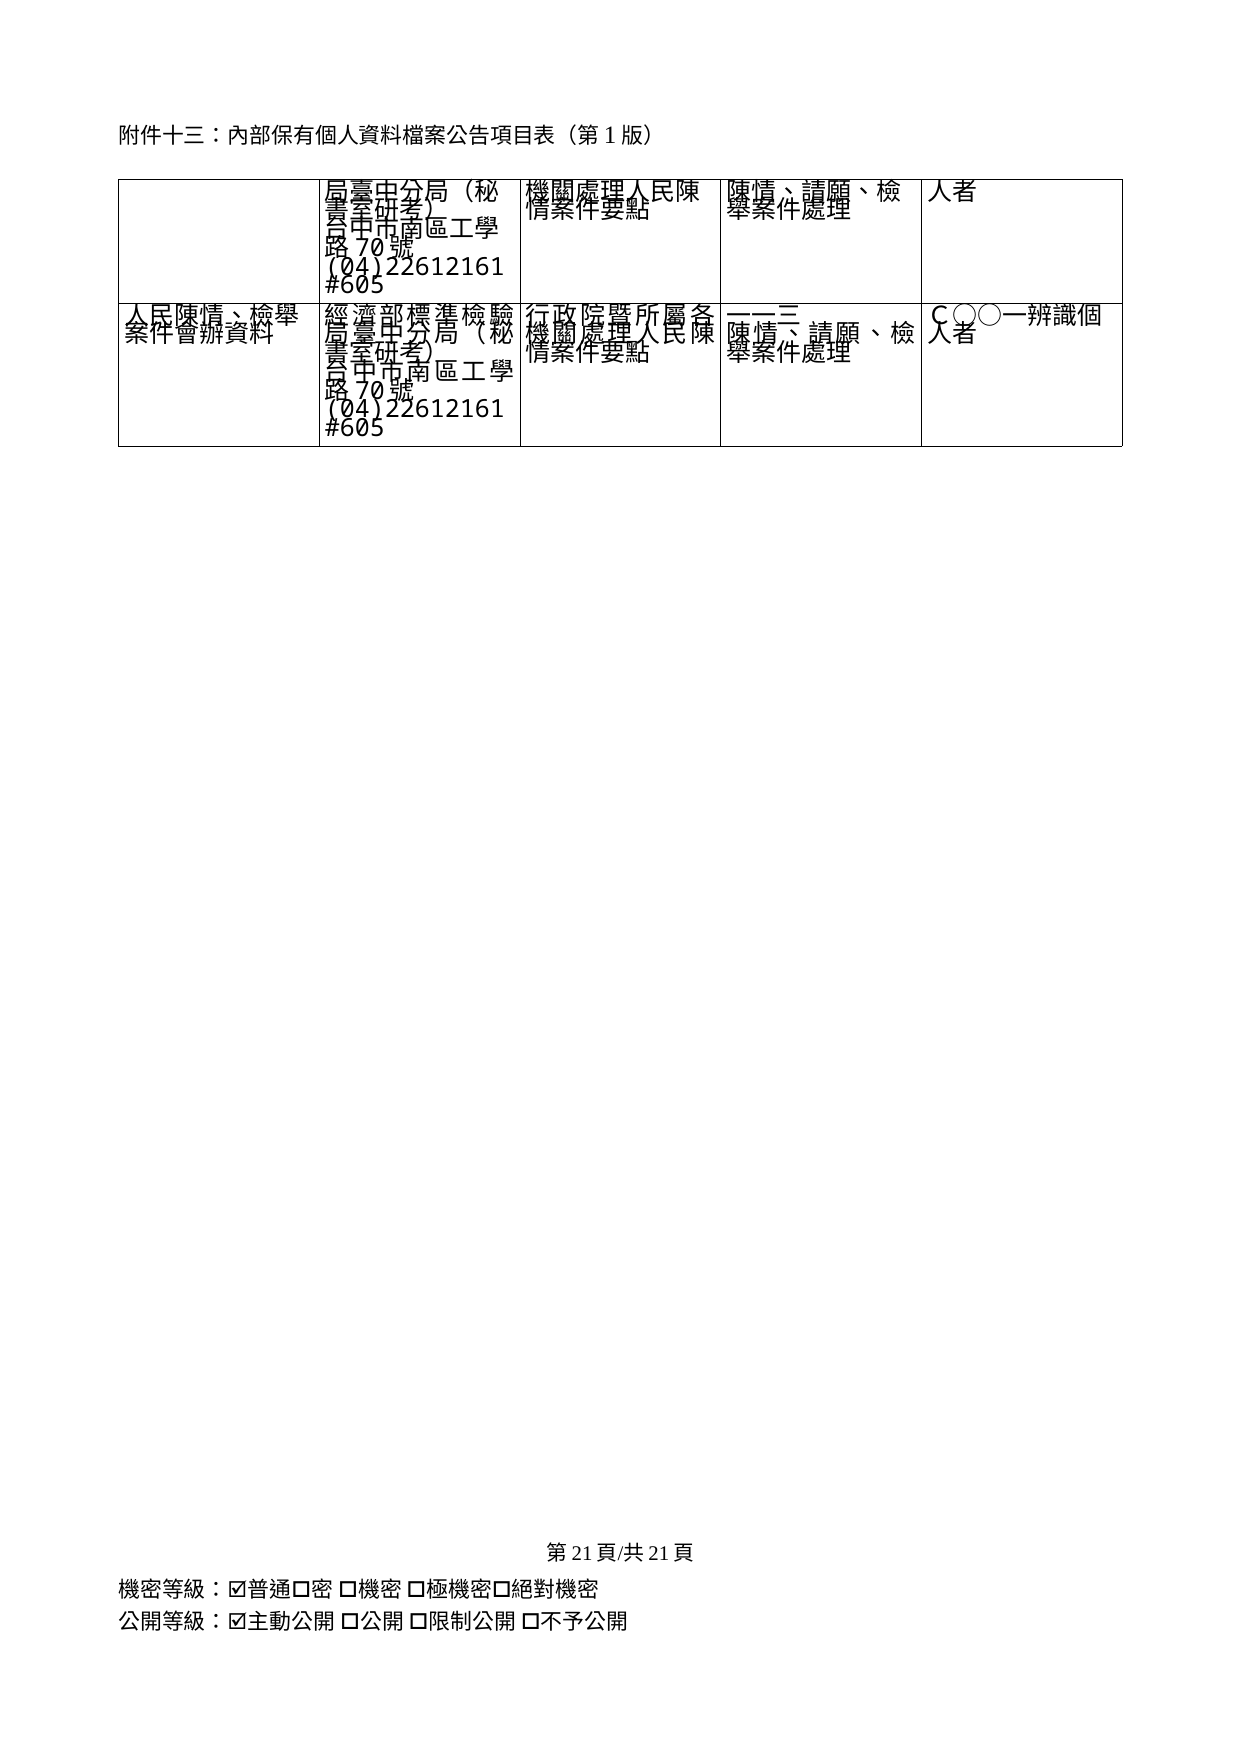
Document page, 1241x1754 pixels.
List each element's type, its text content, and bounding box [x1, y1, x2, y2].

table_cell 行政院暨所屬各機關處理人民陳情案件要點 [521, 304, 720, 446]
table_cell 人者 [922, 180, 1122, 303]
table_cell 機關處理人民陳情案件要點 [521, 180, 720, 303]
table_cell 人民陳情、檢舉案件會辦資料 [119, 304, 319, 446]
table_cell 一一三 陳情、請願、檢舉案件處理 [721, 304, 921, 446]
table_cell Ｃ○○一辨識個人者 [922, 304, 1122, 446]
table_cell 經濟部標準檢驗局臺中分局（秘書室研考） 台中市南區工學路70號 (04)22612161#605 [320, 304, 520, 446]
table_cell 局臺中分局（秘書室研考） 台中市南區工學路70號 (04)22612161#605 [320, 180, 520, 303]
table_cell [119, 180, 319, 303]
table_cell 陳情、請願、檢舉案件處理 [721, 180, 921, 303]
